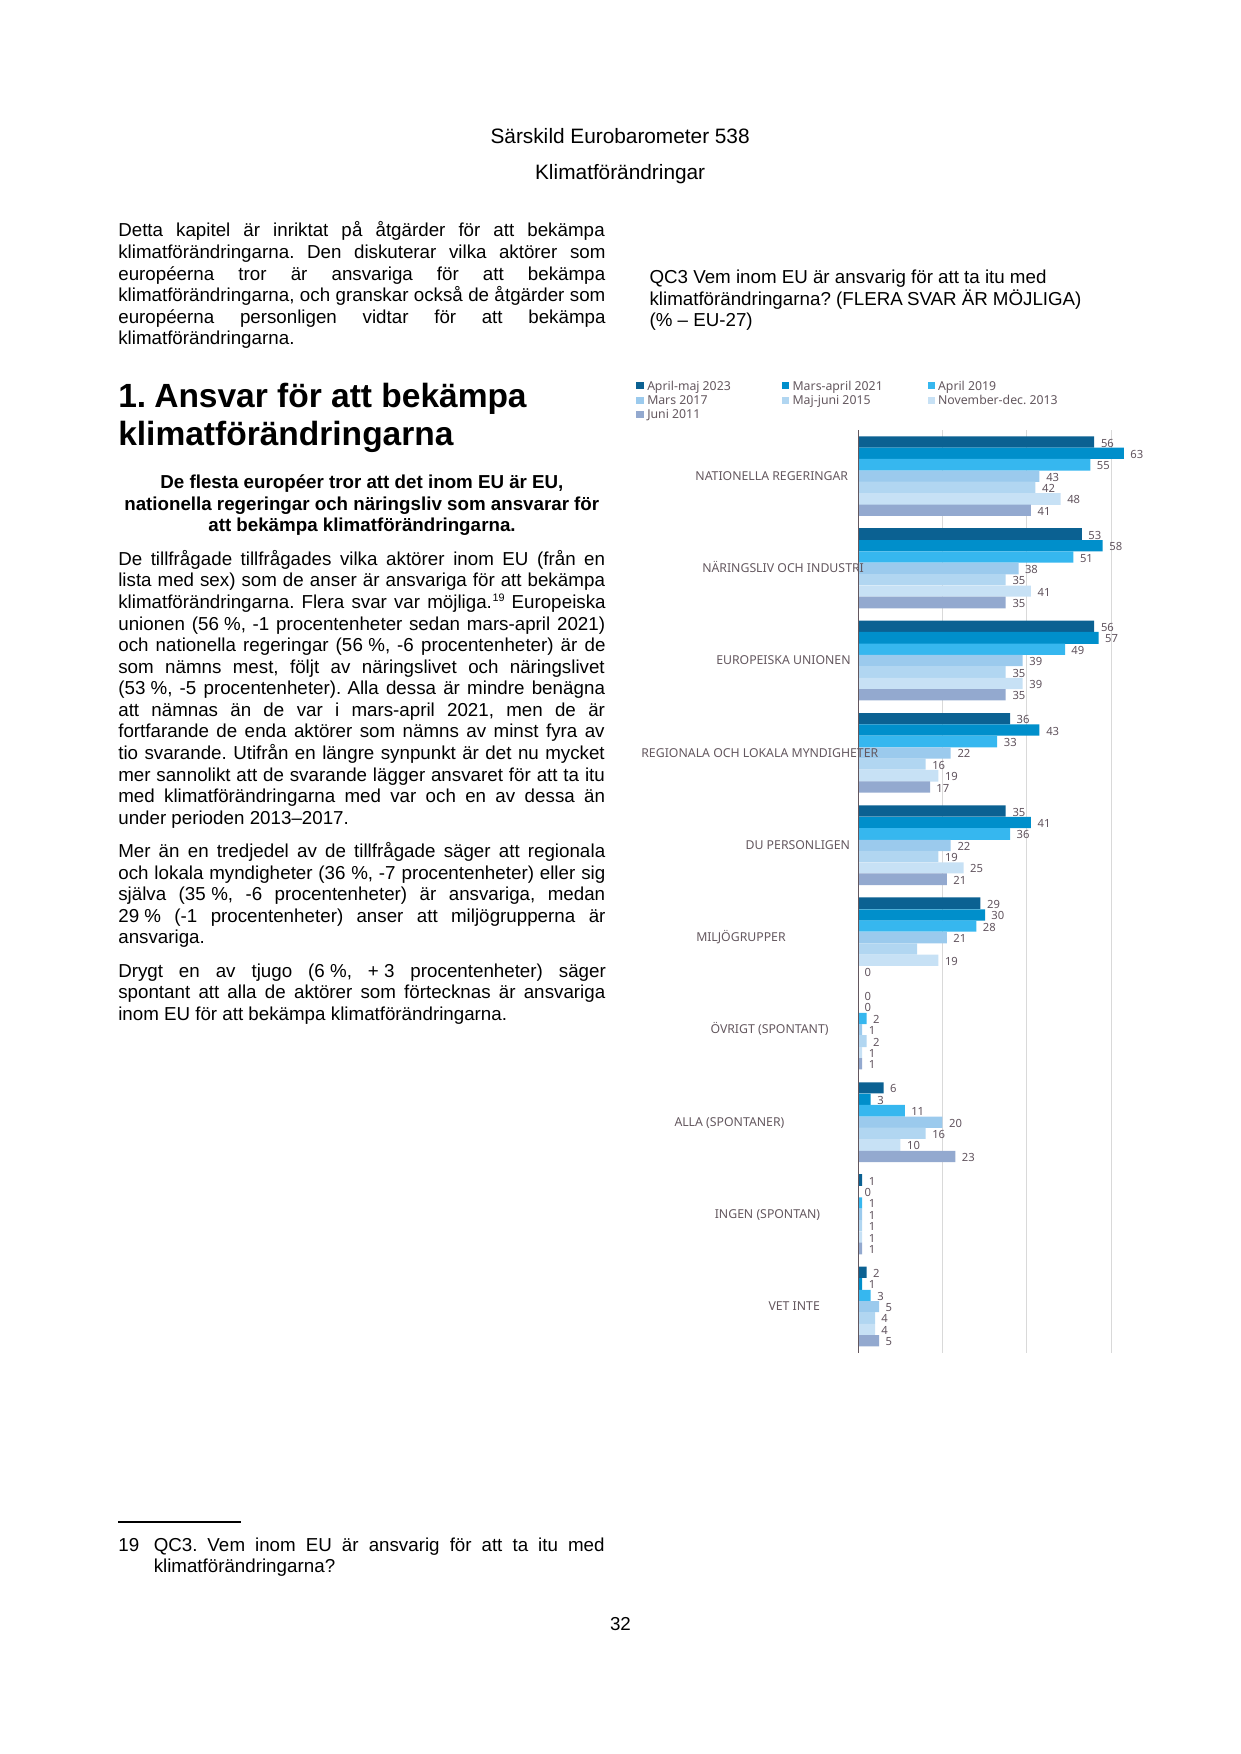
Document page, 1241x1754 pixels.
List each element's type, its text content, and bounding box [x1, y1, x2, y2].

text Drygt en av tjugo (6 %, + 3 procentenheter) säger spontant att alla de aktörer som förtecknas är ansvariga inom EU för att bekämpa klimatförändringarna. [118, 959, 605, 1024]
text De tillfrågade tillfrågades vilka aktörer inom EU (från en lista med sex) som de anser är ansvariga för att bekämpa klimatförändringarna. Flera svar var möjliga. Europeiska unionen (56 %, -1 procentenheter sedan mars-april 2021) och nationella regeringar (56 %, -6 procentenheter) är de som nämns mest, följt av näringslivet och näringslivet (53 %, -5 procentenheter). Alla dessa är mindre benägna att nämnas än de var i mars-april 2021, men de är fortfarande de enda aktörer som nämns av minst fyra av tio svarande. Utifrån en längre synpunkt är det nu mycket mer sannolikt att de svarande lägger ansvaret för att ta itu med klimatförändringarna med var och en av dessa än under perioden 2013–2017. [118, 548, 605, 828]
text De flesta européer tror att det inom EU är EU, nationella regeringar och näringsliv som ansvarar för att bekämpa klimatförändringarna. [118, 471, 605, 536]
text Detta kapitel är inriktat på åtgärder för att bekämpa klimatförändringarna. Den diskuterar vilka aktörer som européerna tror är ansvariga för att bekämpa klimatförändringarna, och granskar också de åtgärder som européerna personligen vidtar för att bekämpa klimatförändringarna. [118, 219, 605, 349]
subtitle 1. Ansvar för att bekämpa klimatförändringarna [118, 375, 605, 453]
text Mer än en tredjedel av de tillfrågade säger att regionala och lokala myndigheter (36 %, -7 procentenheter) eller sig själva (35 %, -6 procentenheter) är ansvariga, medan 29 % (-1 procentenheter) anser att miljögrupperna är ansvariga. [118, 840, 605, 948]
text QC3. Vem inom EU är ansvarig för att ta itu med klimatförändringarna? [118, 1534, 605, 1577]
